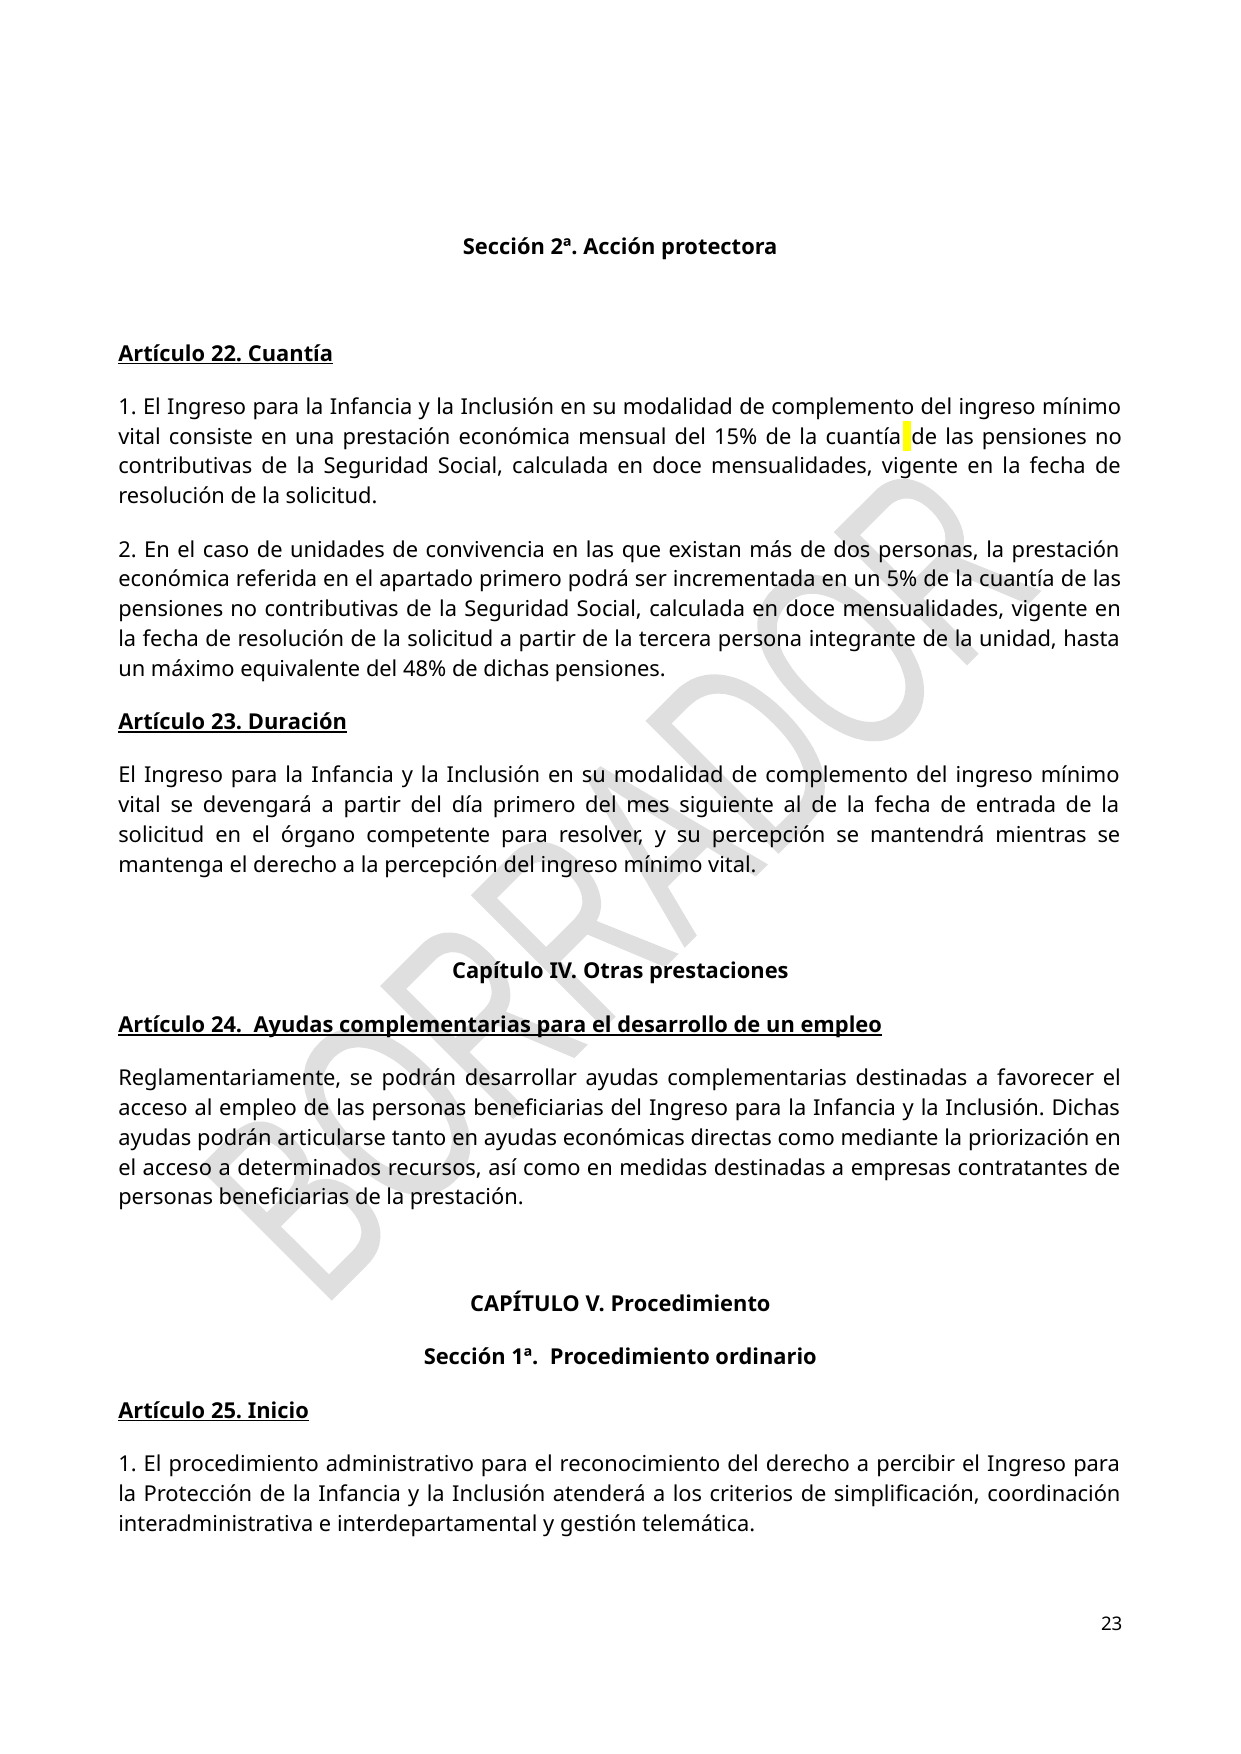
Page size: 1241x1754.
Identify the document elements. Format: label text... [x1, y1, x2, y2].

text El Ingreso para la Infancia y la Inclusión en su modalidad de complemento del ingreso mínimo vital se devengará a partir del día primero del mes siguiente al de la fecha de entrada de la solicitud en el órgano competente para resolver, y su percepción se mantendrá mientras se mantenga el derecho a la percepción del ingreso mínimo vital. [118, 759, 1122, 879]
text 1. El Ingreso para la Infancia y la Inclusión en su modalidad de complemento del ingreso mínimo vital consiste en una prestación económica mensual del 15% de la cuantía de las pensiones no contributivas de la Seguridad Social, calculada en doce mensualidades, vigente en la fecha de resolución de la solicitud. [118, 391, 1122, 510]
text 1. El procedimiento administrativo para el reconocimiento del derecho a percibir el Ingreso para la Protección de la Infancia y la Inclusión atenderá a los criterios de simplificación, coordinación interadministrativa e interdepartamental y gestión telemática. [118, 1448, 1122, 1537]
text Reglamentariamente, se podrán desarrollar ayudas complementarias destinadas a favorecer el acceso al empleo de las personas beneficiarias del Ingreso para la Infancia y la Inclusión. Dichas ayudas podrán articularse tanto en ayudas económicas directas como mediante la priorización en el acceso a determinados recursos, así como en medidas destinadas a empresas contratantes de personas beneficiarias de la prestación. [118, 1062, 1122, 1211]
text [832, 706, 899, 721]
text Artículo 23. Duración [118, 706, 659, 736]
text Artículo 22. Cuantía [118, 338, 1122, 367]
text [673, 706, 783, 736]
text Capítulo IV. Otras prestaciones [494, 956, 559, 985]
text [899, 706, 1122, 736]
text Capítulo IV. Otras prestaciones [412, 956, 490, 985]
text Capítulo IV. Otras prestaciones [562, 956, 1122, 985]
text Artículo 24. Ayudas complementarias para el desarrollo de un empleo [507, 1009, 1122, 1039]
text Capítulo IV. Otras prestaciones [118, 956, 409, 985]
text Sección 1ª. Procedimiento ordinario [118, 1341, 1122, 1371]
text Artículo 24. Ayudas complementarias para el desarrollo de un empleo [118, 1009, 427, 1034]
text Artículo 25. Inicio [118, 1395, 1122, 1424]
text 2. En el caso de unidades de convivencia en las que existan más de dos personas, la prestación económica referida en el apartado primero podrá ser incrementada en un 5% de la cuantía de las pensiones no contributivas de la Seguridad Social, calculada en doce mensualidades, vigente en la fecha de resolución de la solicitud a partir de la tercera persona integrante de la unidad, hasta un máximo equivalente del 48% de dichas pensiones. [118, 534, 1122, 683]
text [781, 706, 846, 736]
text Artículo 24. Ayudas complementarias para el desarrollo de un empleo [428, 1009, 483, 1034]
text CAPÍTULO V. Procedimiento [118, 1288, 1122, 1318]
text Sección 2ª. Acción protectora [118, 231, 1122, 261]
